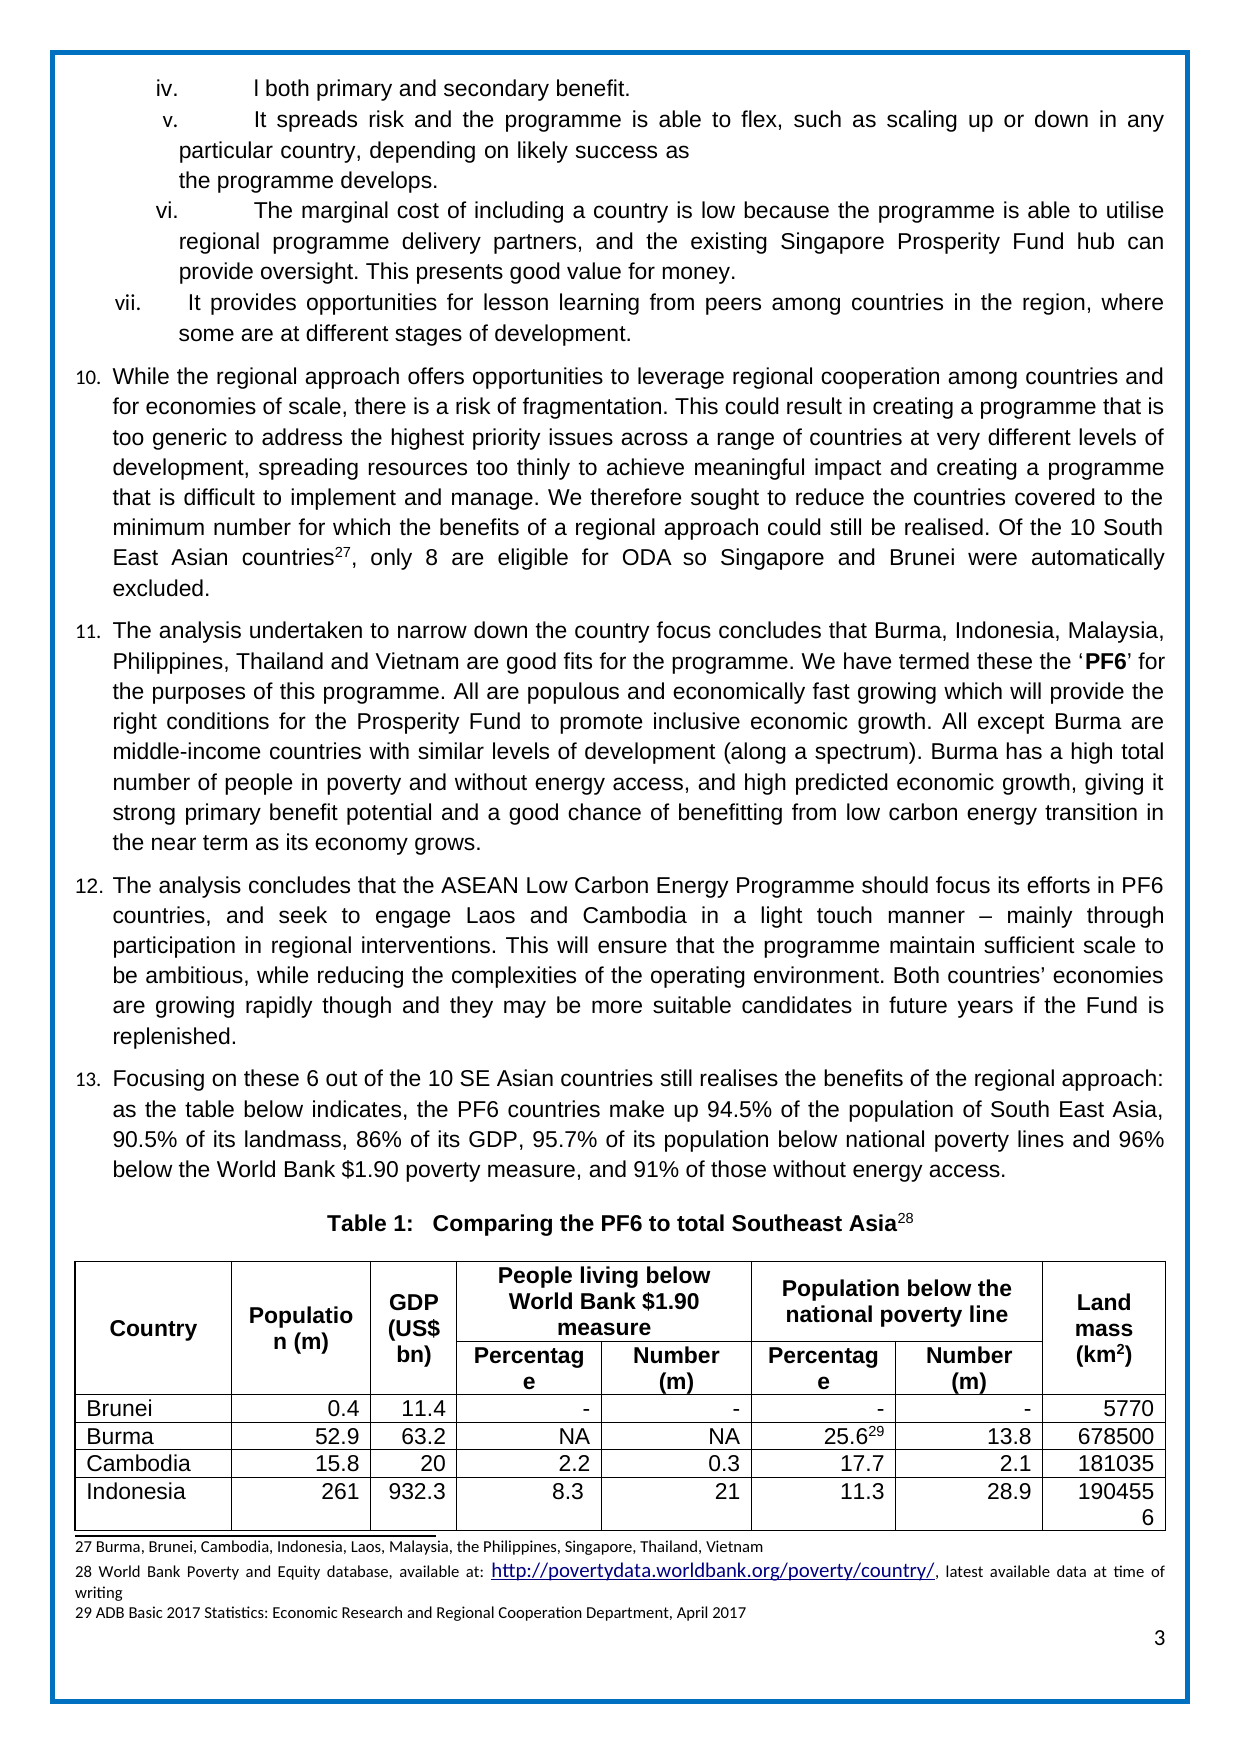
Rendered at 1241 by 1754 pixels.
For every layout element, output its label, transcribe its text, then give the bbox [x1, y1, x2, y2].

list The analysis concludes that the ASEAN Low Carbon Energy Programme should focus its efforts in PF6 countries, and seek to engage Laos and Cambodia in a light touch manner – mainly through participation in regional interventions. This will ensure that the programme maintain sufficient scale to be ambitious, while reducing the complexities of the operating environment. Both countries’ economies are growing rapidly though and they may be more suitable candidates in future years if the Fund is replenished. [75, 872, 1165, 1049]
list While the regional approach offers opportunities to leverage regional cooperation among countries and for economies of scale, there is a risk of fragmentation. This could result in creating a programme that is too generic to address the highest priority issues across a range of countries at very different levels of development, spreading resources too thinly to achieve meaningful impact and creating a programme that is difficult to implement and manage. We therefore sought to reduce the countries covered to the minimum number for which the benefits of a regional approach could still be realised. Of the 10 South East Asian countries, only 8 are eligible for ODA so Singapore and Brunei were automatically excluded. [75, 363, 1165, 601]
table_cell 21 [602, 1478, 751, 1530]
table_header Population (m) [232, 1262, 370, 1394]
text World Bank Poverty and Equity database, available at: http://povertydata.worldbank.org/poverty/country/, latest available data at time of writing [75, 1557, 1165, 1603]
table_cell 181035 [1043, 1450, 1165, 1477]
table_cell 2.1 [896, 1450, 1042, 1477]
table_cell 0.3 [602, 1450, 751, 1477]
table_cell Indonesia [76, 1478, 231, 1530]
table_cell Brunei [76, 1395, 231, 1422]
list Burma, Brunei, Cambodia, Indonesia, Laos, Malaysia, the Philippines, Singapore, Thailand, Vietnam [75, 1537, 1165, 1557]
table_cell 25.6 [752, 1423, 895, 1449]
table_cell 52.9 [232, 1423, 370, 1449]
table_header Land mass (km2) [1043, 1262, 1165, 1394]
table_cell - [457, 1395, 601, 1422]
table_cell 28.9 [896, 1478, 1042, 1530]
table_cell 8.3 [457, 1478, 601, 1530]
table_cell Number (m) [602, 1342, 751, 1394]
table_cell - [896, 1395, 1042, 1422]
table_cell Burma [76, 1423, 231, 1449]
list It provides opportunities for lesson learning from peers among countries in the region, where some are at different stages of development. [141, 288, 1165, 346]
table_header Population below the national poverty line [752, 1262, 1042, 1341]
text Table 1: Comparing the PF6 to total Southeast Asia [75, 1209, 1165, 1236]
table_cell Percentage [752, 1342, 895, 1394]
list Focusing on these 6 out of the 10 SE Asian countries still realises the benefits of the regional approach: as the table below indicates, the PF6 countries make up 94.5% of the population of South East Asia, 90.5% of its landmass, 86% of its GDP, 95.7% of its population below national poverty lines and 96% below the World Bank $1.90 poverty measure, and 91% of those without energy access. [75, 1065, 1165, 1183]
table_cell 17.7 [752, 1450, 895, 1477]
table_cell 2.2 [457, 1450, 601, 1477]
list It spreads risk and the programme is able to flex, such as scaling up or down in any particular country, depending on likely success as the programme develops. [178, 105, 1166, 194]
table_cell NA [457, 1423, 601, 1449]
table_header People living below World Bank $1.90 measure [457, 1262, 751, 1341]
list The marginal cost of including a country is low because the programme is able to utilise regional programme delivery partners, and the existing Singapore Prosperity Fund hub can provide oversight. This presents good value for money. [178, 197, 1165, 284]
table_cell - [752, 1395, 895, 1422]
table_cell 63.2 [371, 1423, 456, 1449]
table_cell 11.4 [371, 1395, 456, 1422]
table_cell 261 [232, 1478, 370, 1530]
table_cell - [602, 1395, 751, 1422]
table_cell 20 [371, 1450, 456, 1477]
list The analysis undertaken to narrow down the country focus concludes that Burma, Indonesia, Malaysia, Philippines, Thailand and Vietnam are good fits for the programme. We have termed these the ‘PF6’ for the purposes of this programme. All are populous and economically fast growing which will provide the right conditions for the Prosperity Fund to promote inclusive economic growth. All except Burma are middle-income countries with similar levels of development (along a spectrum). Burma has a high total number of people in poverty and without energy access, and high predicted economic growth, giving it strong primary benefit potential and a good chance of benefitting from low carbon energy transition in the near term as its economy grows. [75, 617, 1165, 855]
table_header Country [76, 1262, 231, 1394]
list l both primary and secondary benefit. [178, 75, 1165, 101]
table_header GDP (US$ bn) [371, 1262, 456, 1394]
table_cell NA [602, 1423, 751, 1449]
table_cell 11.3 [752, 1478, 895, 1530]
table_cell 1904556 [1043, 1478, 1165, 1530]
table_cell 932.3 [371, 1478, 456, 1530]
table_cell 0.4 [232, 1395, 370, 1422]
table_cell 5770 [1043, 1395, 1165, 1422]
table_cell Cambodia [76, 1450, 231, 1477]
table_cell 678500 [1043, 1423, 1165, 1449]
table_cell 15.8 [232, 1450, 370, 1477]
table_cell Percentage [457, 1342, 601, 1394]
table_cell Number (m) [896, 1342, 1042, 1394]
table_cell 13.8 [896, 1423, 1042, 1449]
